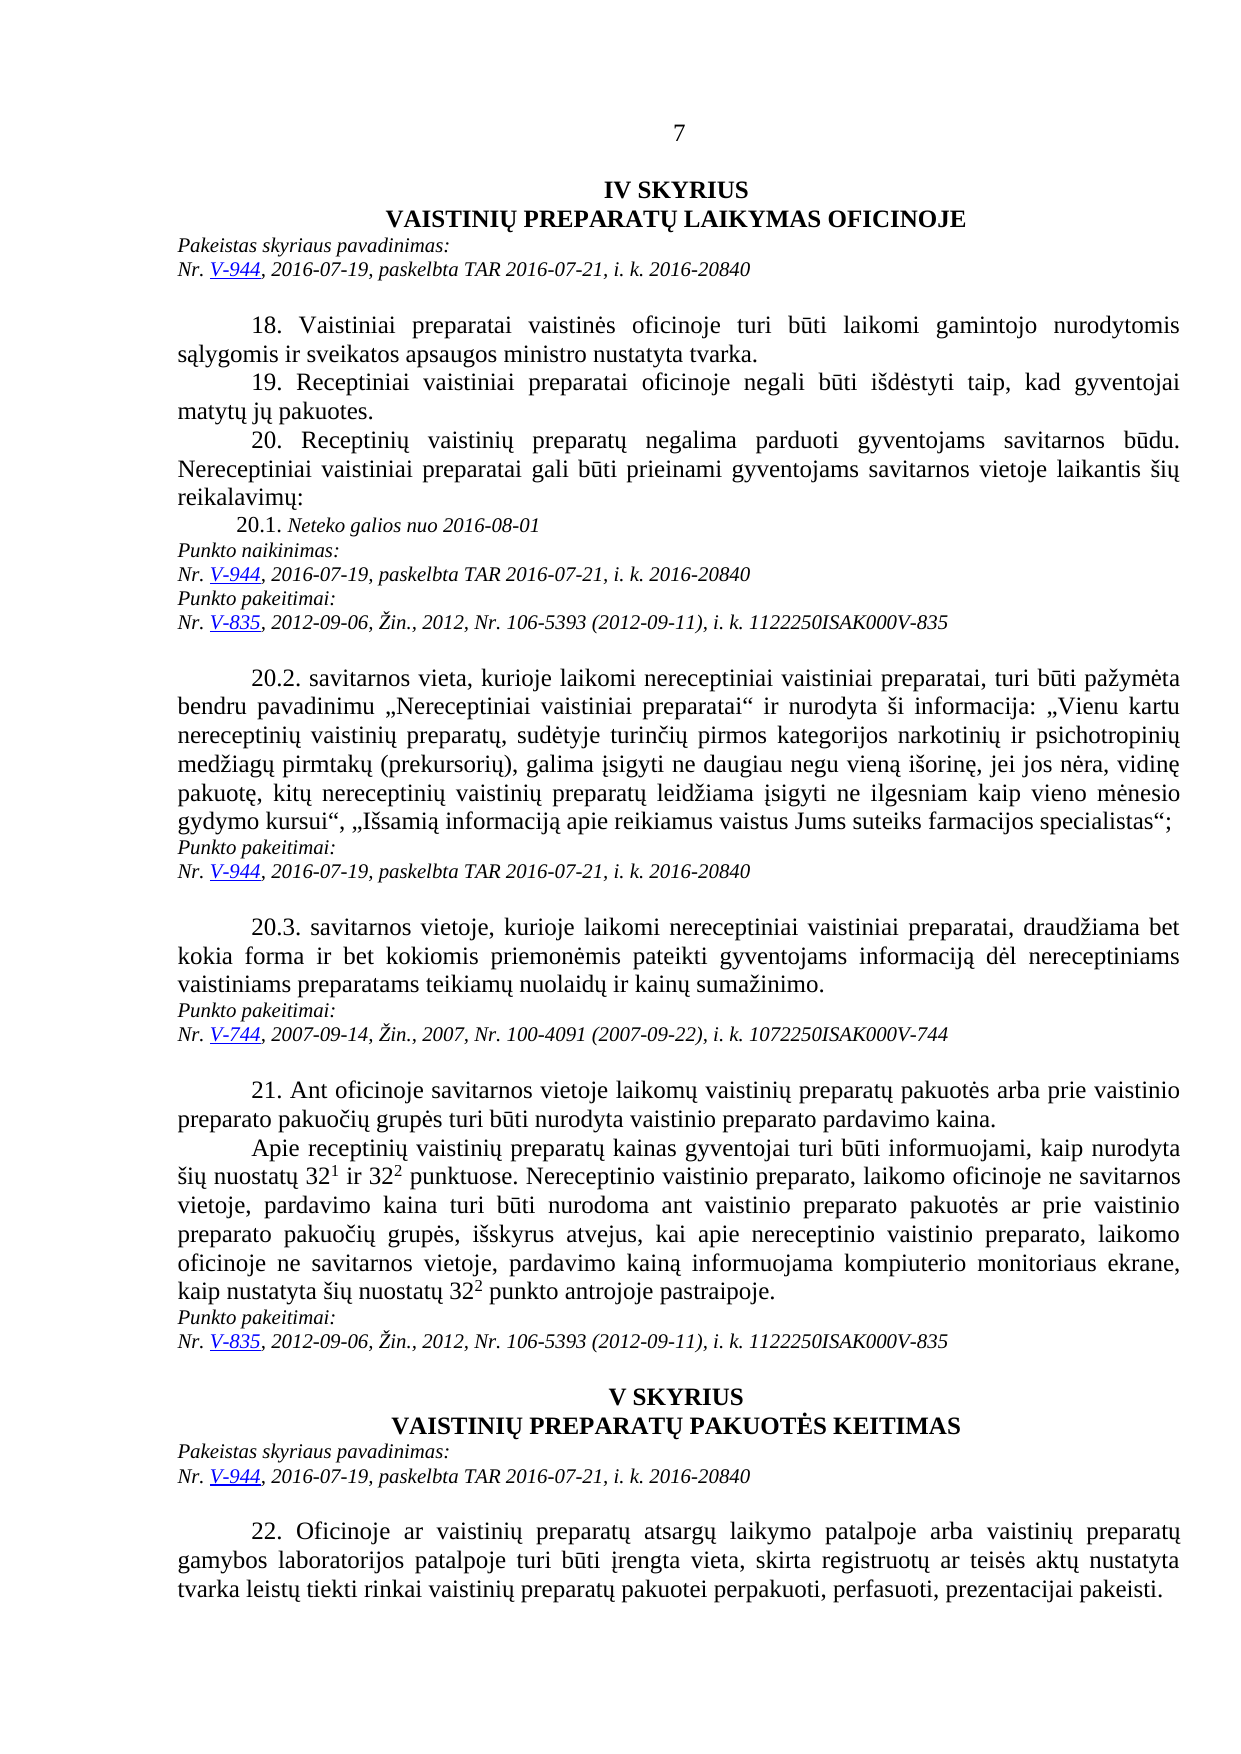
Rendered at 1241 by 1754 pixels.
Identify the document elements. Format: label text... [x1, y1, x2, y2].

text Nr. V-944, 2016-07-19, paskelbta TAR 2016-07-21, i. k. 2016-20840 [177, 562, 1181, 586]
text Punkto pakeitimai: [177, 1305, 1181, 1329]
text 21. Ant oficinoje savitarnos vietoje laikomų vaistinių preparatų pakuotės arba prie vaistinio preparato pakuočių grupės turi būti nurodyta vaistinio preparato pardavimo kaina. [177, 1075, 1181, 1133]
text Punkto pakeitimai: [177, 586, 1181, 610]
text Nr. V-835, 2012-09-06, Žin., 2012, Nr. 106-5393 (2012-09-11), i. k. 1122250ISAK000V-835 [177, 1329, 1181, 1353]
text Nr. V-944, 2016-07-19, paskelbta TAR 2016-07-21, i. k. 2016-20840 [177, 257, 1181, 281]
text 20.2. savitarnos vieta, kurioje laikomi nereceptiniai vaistiniai preparatai, turi būti pažymėta bendru pavadinimu „Nereceptiniai vaistiniai preparatai“ ir nurodyta ši informacija: „Vienu kartu nereceptinių vaistinių preparatų, sudėtyje turinčių pirmos kategorijos narkotinių ir psichotropinių medžiagų pirmtakų (prekursorių), galima įsigyti ne daugiau negu vieną išorinę, jei jos nėra, vidinę pakuotę, kitų nereceptinių vaistinių preparatų leidžiama įsigyti ne ilgesniam kaip vieno mėnesio gydymo kursui“, „Išsamią informaciją apie reikiamus vaistus Jums suteiks farmacijos specialistas“; [177, 663, 1181, 835]
text IV SKYRIUS VAISTINIŲ PREPARATŲ LAIKYMAS OFICINOJE [177, 176, 1181, 233]
text 18. Vaistiniai preparatai vaistinės oficinoje turi būti laikomi gamintojo nurodytomis sąlygomis ir sveikatos apsaugos ministro nustatyta tvarka. [177, 310, 1181, 367]
text Nr. V-944, 2016-07-19, paskelbta TAR 2016-07-21, i. k. 2016-20840 [177, 859, 1181, 883]
text Punkto naikinimas: [177, 538, 1181, 562]
text Apie receptinių vaistinių preparatų kainas gyventojai turi būti informuojami, kaip nurodyta šių nuostatų 321 ir 322 punktuose. Nereceptinio vaistinio preparato, laikomo oficinoje ne savitarnos vietoje, pardavimo kaina turi būti nurodoma ant vaistinio preparato pakuotės ar prie vaistinio preparato pakuočių grupės, išskyrus atvejus, kai apie nereceptinio vaistinio preparato, laikomo oficinoje ne savitarnos vietoje, pardavimo kainą informuojama kompiuterio monitoriaus ekrane, kaip nustatyta šių nuostatų 322 punkto antrojoje pastraipoje. [177, 1133, 1181, 1305]
text V SKYRIUS VAISTINIŲ PREPARATŲ PAKUOTĖS KEITIMAS [177, 1382, 1181, 1439]
text 22. Oficinoje ar vaistinių preparatų atsargų laikymo patalpoje arba vaistinių preparatų gamybos laboratorijos patalpoje turi būti įrengta vieta, skirta registruotų ar teisės aktų nustatyta tvarka leistų tiekti rinkai vaistinių preparatų pakuotei perpakuoti, perfasuoti, prezentacijai pakeisti. [177, 1516, 1181, 1603]
text Punkto pakeitimai: [177, 998, 1181, 1022]
text Pakeistas skyriaus pavadinimas: [177, 233, 1181, 257]
text Nr. V-744, 2007-09-14, Žin., 2007, Nr. 100-4091 (2007-09-22), i. k. 1072250ISAK000V-744 [177, 1022, 1181, 1046]
text Nr. V-944, 2016-07-19, paskelbta TAR 2016-07-21, i. k. 2016-20840 [177, 1463, 1181, 1488]
text Nr. V-835, 2012-09-06, Žin., 2012, Nr. 106-5393 (2012-09-11), i. k. 1122250ISAK000V-835 [177, 610, 1181, 634]
text 20.3. savitarnos vietoje, kurioje laikomi nereceptiniai vaistiniai preparatai, draudžiama bet kokia forma ir bet kokiomis priemonėmis pateikti gyventojams informaciją dėl nereceptiniams vaistiniams preparatams teikiamų nuolaidų ir kainų sumažinimo. [177, 912, 1181, 998]
text Punkto pakeitimai: [177, 835, 1181, 859]
text Pakeistas skyriaus pavadinimas: [177, 1439, 1181, 1463]
text 20.1. Neteko galios nuo 2016-08-01 [177, 511, 1181, 538]
text 20. Receptinių vaistinių preparatų negalima parduoti gyventojams savitarnos būdu. Nereceptiniai vaistiniai preparatai gali būti prieinami gyventojams savitarnos vietoje laikantis šių reikalavimų: [177, 425, 1181, 511]
text 19. Receptiniai vaistiniai preparatai oficinoje negali būti išdėstyti taip, kad gyventojai matytų jų pakuotes. [177, 367, 1181, 425]
